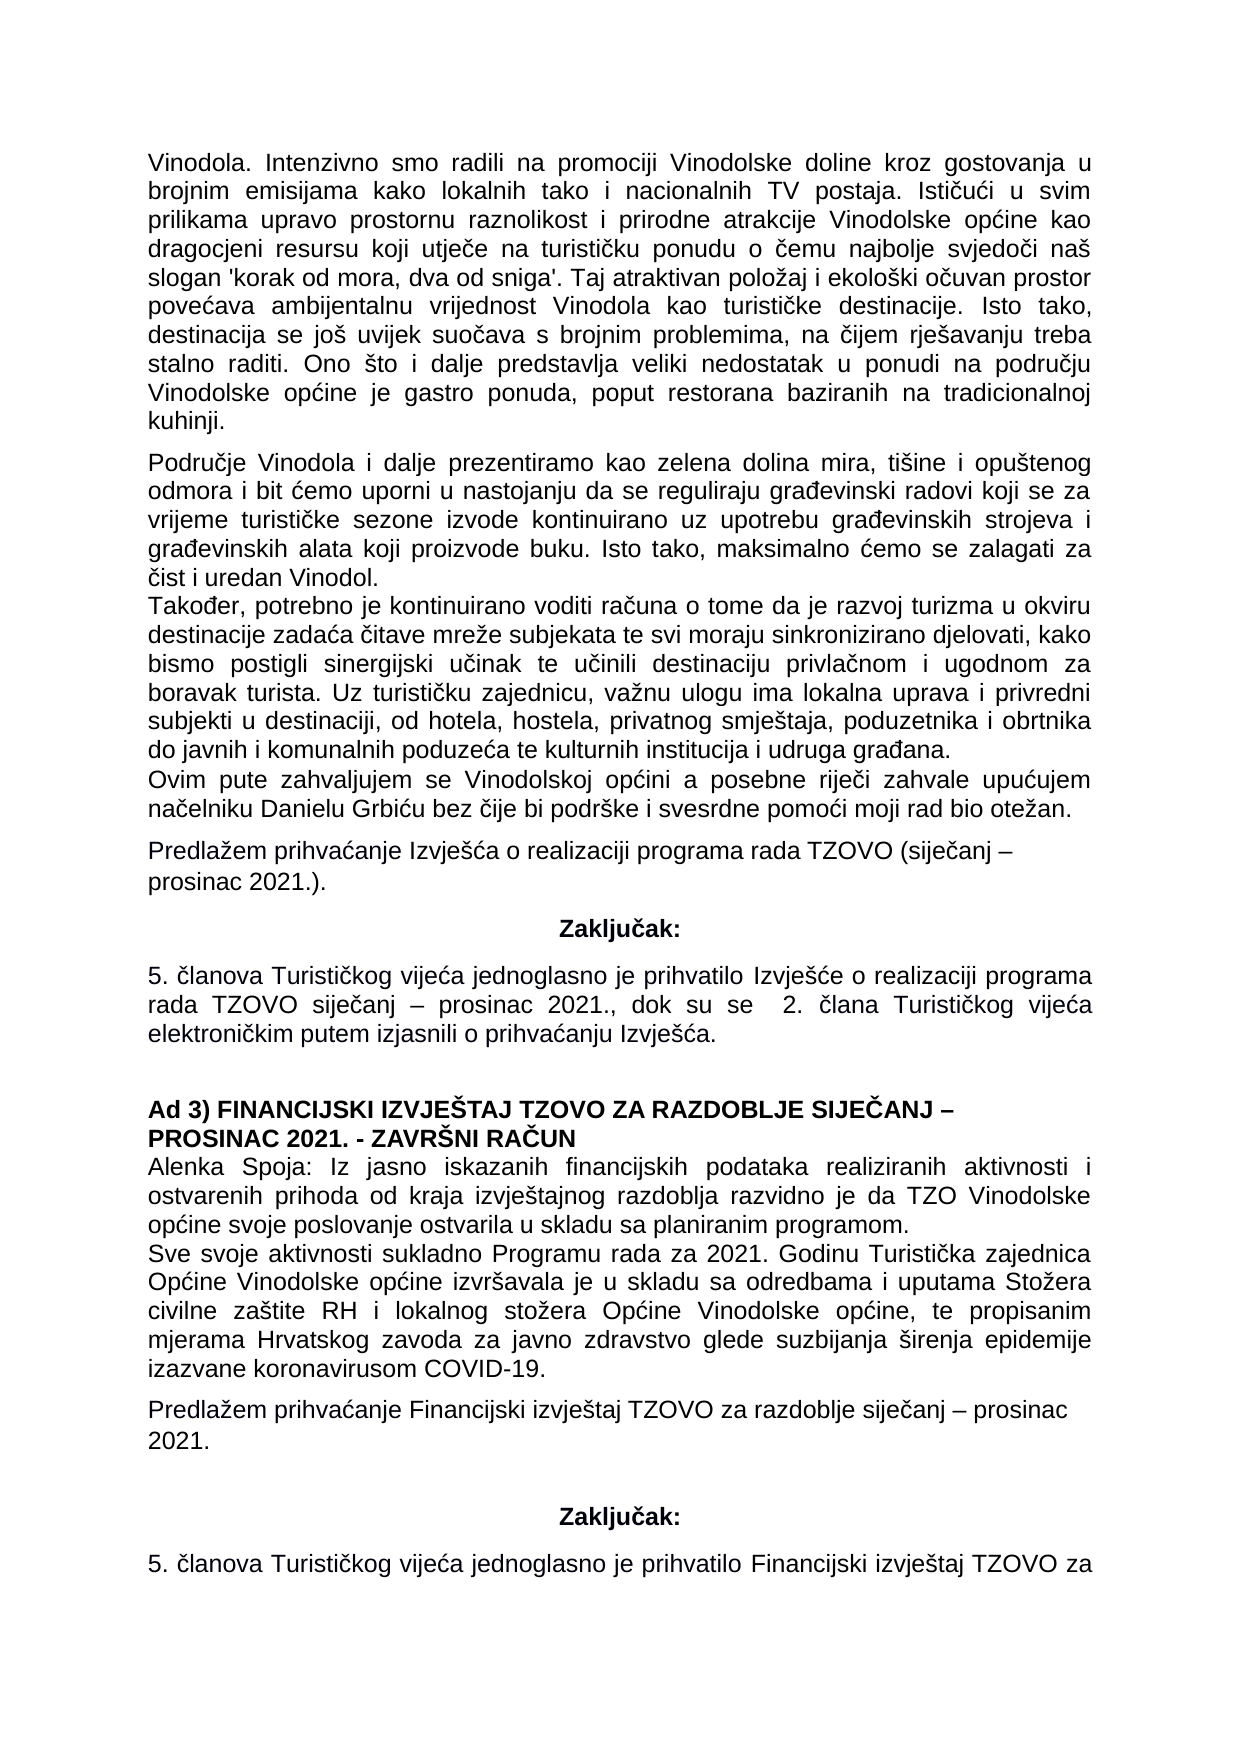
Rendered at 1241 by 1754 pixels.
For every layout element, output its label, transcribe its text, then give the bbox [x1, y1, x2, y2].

text Zaključak: [148, 1502, 1093, 1531]
text Predlažem prihvaćanje Financijski izvještaj TZOVO za razdoblje siječanj – prosinac 2021. [148, 1395, 1093, 1454]
text Također, potrebno je kontinuirano voditi računa o tome da je razvoj turizma u okviru destinacije zadaća čitave mreže subjekata te svi moraju sinkronizirano djelovati, kako bismo postigli sinergijski učinak te učinili destinaciju privlačnom i ugodnom za boravak turista. Uz turističku zajednicu, važnu ulogu ima lokalna uprava i privredni subjekti u destinaciji, od hotela, hostela, privatnog smještaja, poduzetnika i obrtnika do javnih i komunalnih poduzeća te kulturnih institucija i udruga građana. [148, 591, 1093, 764]
text Sve svoje aktivnosti sukladno Programu rada za 2021. Godinu Turistička zajednica Općine Vinodolske općine izvršavala je u skladu sa odredbama i uputama Stožera civilne zaštite RH i lokalnog stožera Općine Vinodolske općine, te propisanim mjerama Hrvatskog zavoda za javno zdravstvo glede suzbijanja širenja epidemije izazvane koronavirusom COVID-19. [148, 1239, 1093, 1382]
text Alenka Spoja: Iz jasno iskazanih financijskih podataka realiziranih aktivnosti i ostvarenih prihoda od kraja izvještajnog razdoblja razvidno je da TZO Vinodolske općine svoje poslovanje ostvarila u skladu sa planiranim programom. [148, 1152, 1093, 1239]
text Predlažem prihvaćanje Izvješća o realizaciji programa rada TZOVO (siječanj – prosinac 2021.). [148, 836, 1093, 895]
text 5. članova Turističkog vijeća jednoglasno je prihvatilo Financijski izvještaj TZOVO za [148, 1549, 1093, 1578]
text 5. članova Turističkog vijeća jednoglasno je prihvatilo Izvješće o realizaciji programa rada TZOVO siječanj – prosinac 2021., dok su se 2. člana Turističkog vijeća elektroničkim putem izjasnili o prihvaćanju Izvješća. [148, 961, 1093, 1047]
text Zaključak: [148, 914, 1093, 943]
text Područje Vinodola i dalje prezentiramo kao zelena dolina mira, tišine i opuštenog odmora i bit ćemo uporni u nastojanju da se reguliraju građevinski radovi koji se za vrijeme turističke sezone izvode kontinuirano uz upotrebu građevinskih strojeva i građevinskih alata koji proizvode buku. Isto tako, maksimalno ćemo se zalagati za čist i uredan Vinodol. [148, 448, 1093, 591]
text Ovim pute zahvaljujem se Vinodolskoj općini a posebne riječi zahvale upućujem načelniku Danielu Grbiću bez čije bi podrške i svesrdne pomoći moji rad bio otežan. [148, 764, 1093, 823]
text Vinodola. Intenzivno smo radili na promociji Vinodolske doline kroz gostovanja u brojnim emisijama kako lokalnih tako i nacionalnih TV postaja. Ističući u svim prilikama upravo prostornu raznolikost i prirodne atrakcije Vinodolske općine kao dragocjeni resursu koji utječe na turističku ponudu o čemu najbolje svjedoči naš slogan 'korak od mora, dva od sniga'. Taj atraktivan položaj i ekološki očuvan prostor povećava ambijentalnu vrijednost Vinodola kao turističke destinacije. Isto tako, destinacija se još uvijek suočava s brojnim problemima, na čijem rješavanju treba stalno raditi. Ono što i dalje predstavlja veliki nedostatak u ponudi na području Vinodolske općine je gastro ponuda, poput restorana baziranih na tradicionalnoj kuhinji. [148, 148, 1093, 435]
text Ad 3) FINANCIJSKI IZVJEŠTAJ TZOVO ZA RAZDOBLJE SIJEČANJ – PROSINAC 2021. - ZAVRŠNI RAČUN [148, 1095, 1093, 1152]
